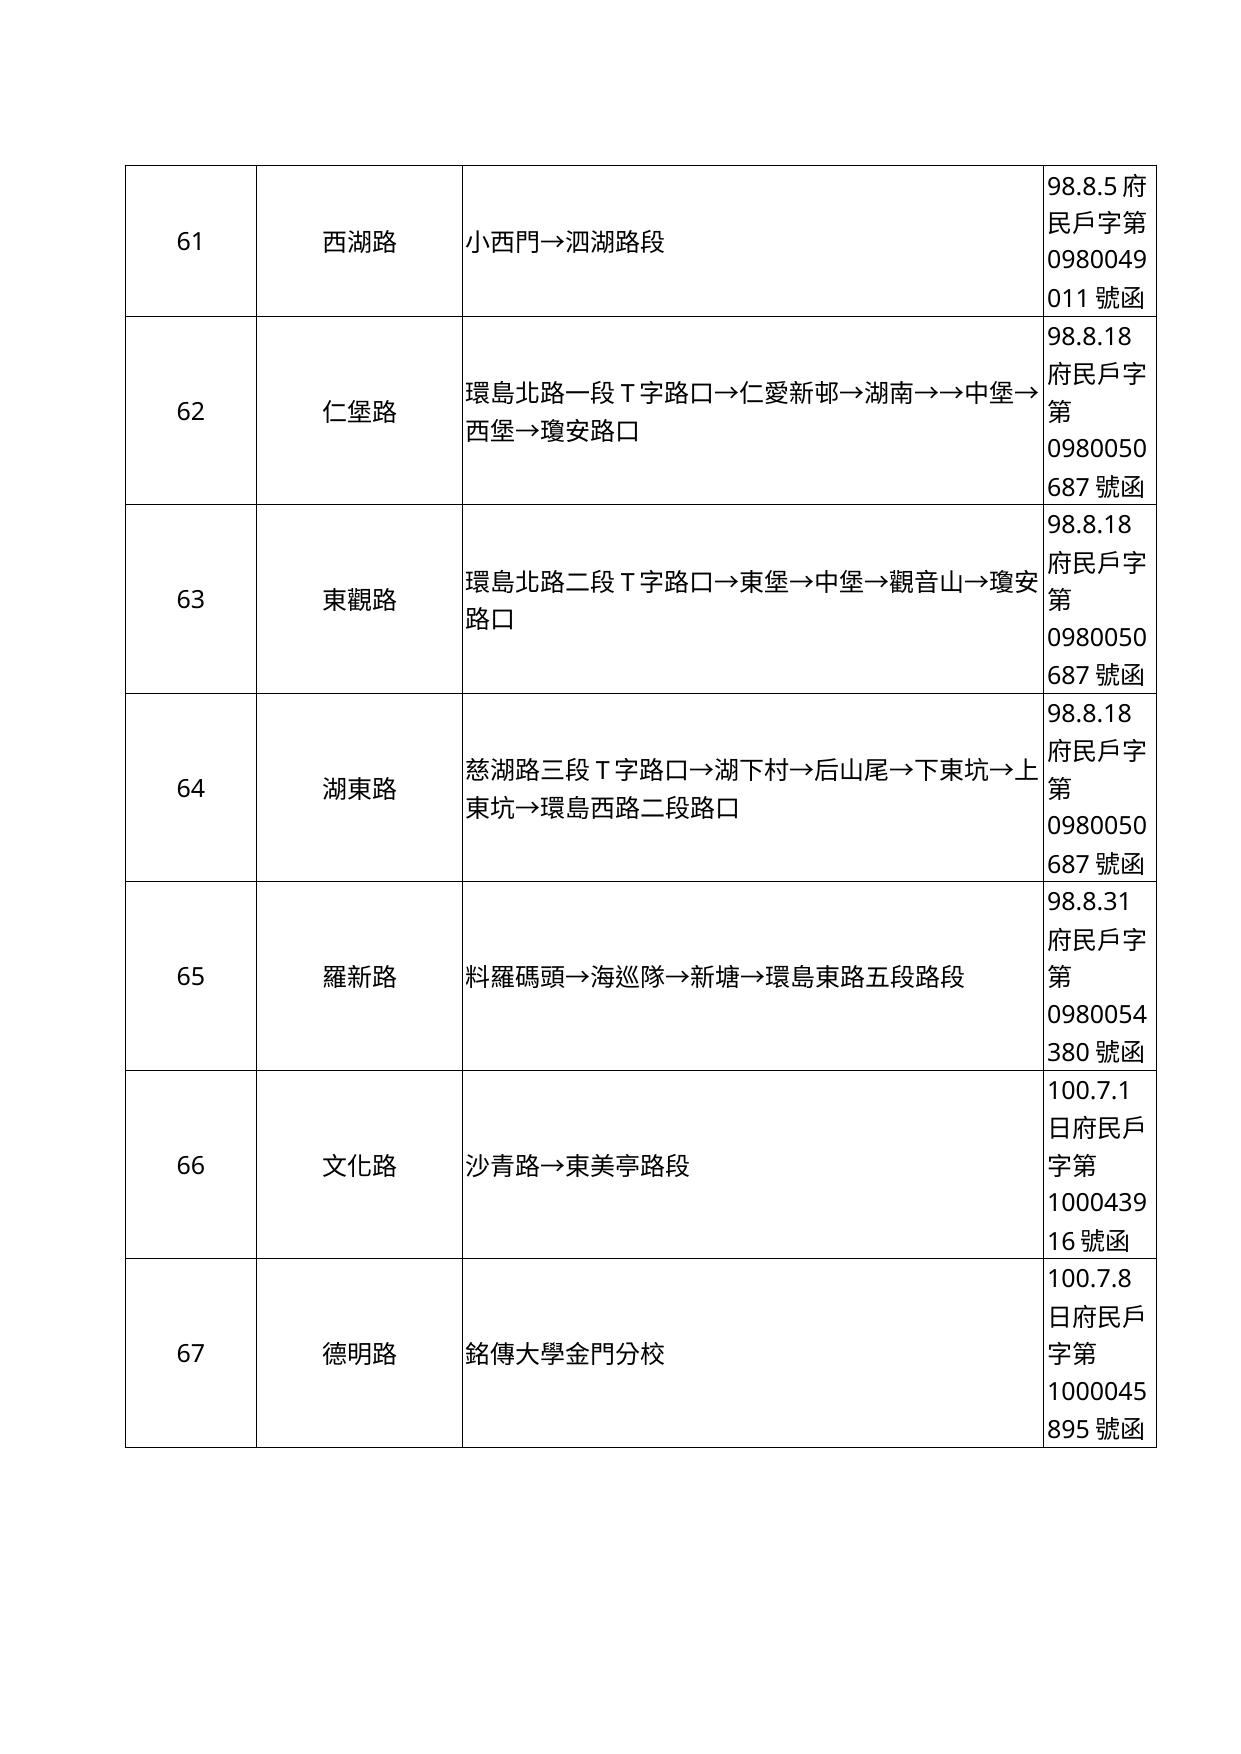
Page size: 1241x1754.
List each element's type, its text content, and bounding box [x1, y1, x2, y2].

table_cell 德明路 [257, 1259, 462, 1447]
table_cell 67 [126, 1259, 256, 1447]
table_cell 98.8.18府民戶字第0980050687號函 [1044, 317, 1156, 504]
table_cell 98.8.31府民戶字第0980054380號函 [1044, 882, 1156, 1070]
table_cell 61 [126, 166, 256, 316]
table_cell 羅新路 [257, 882, 462, 1070]
table_cell 98.8.5府民戶字第0980049011號函 [1044, 166, 1156, 316]
table_cell 65 [126, 882, 256, 1070]
table_cell 63 [126, 505, 256, 693]
table_cell 慈湖路三段T字路口→湖下村→后山尾→下東坑→上東坑→環島西路二段路口 [463, 694, 1043, 881]
table_cell 西湖路 [257, 166, 462, 316]
table_cell 沙青路→東美亭路段 [463, 1071, 1043, 1258]
table_cell 湖東路 [257, 694, 462, 881]
table_cell 仁堡路 [257, 317, 462, 504]
table_cell 環島北路二段T字路口→東堡→中堡→觀音山→瓊安路口 [463, 505, 1043, 693]
table_cell 料羅碼頭→海巡隊→新塘→環島東路五段路段 [463, 882, 1043, 1070]
table_cell 98.8.18府民戶字第0980050687號函 [1044, 505, 1156, 693]
table_cell 98.8.18府民戶字第0980050687號函 [1044, 694, 1156, 881]
table_cell 文化路 [257, 1071, 462, 1258]
table_cell 銘傳大學金門分校 [463, 1259, 1043, 1447]
table_cell 100.7.1日府民戶字第100043916號函 [1044, 1071, 1156, 1258]
table_cell 100.7.8日府民戶字第1000045895號函 [1044, 1259, 1156, 1447]
table_cell 東觀路 [257, 505, 462, 693]
table_cell 小西門→泗湖路段 [463, 166, 1043, 316]
table_cell 66 [126, 1071, 256, 1258]
table_cell 62 [126, 317, 256, 504]
table_cell 環島北路一段T字路口→仁愛新邨→湖南→→中堡→西堡→瓊安路口 [463, 317, 1043, 504]
table_cell 64 [126, 694, 256, 881]
